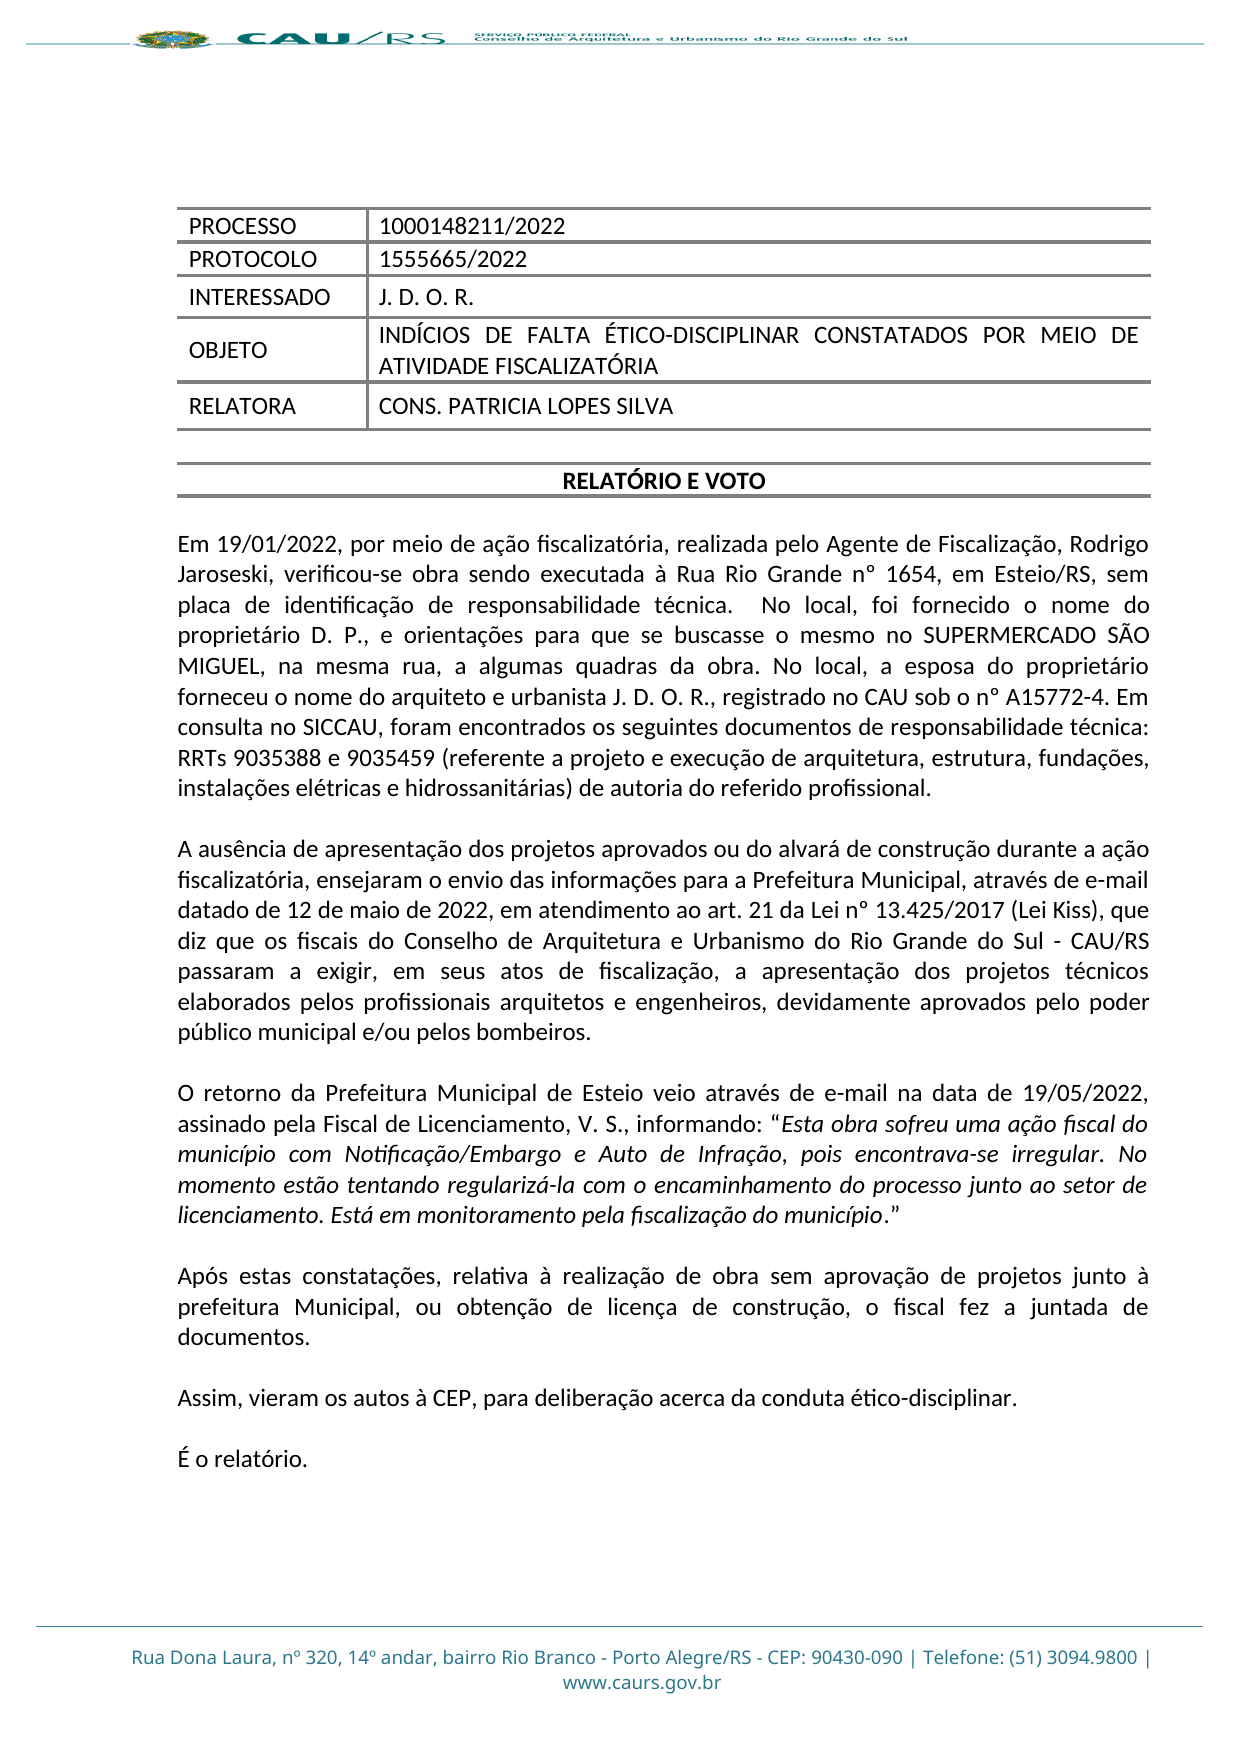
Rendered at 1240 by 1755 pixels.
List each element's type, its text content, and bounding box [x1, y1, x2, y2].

table_cell OBJETO [177, 319, 366, 380]
table_cell INTERESSADO [177, 277, 366, 316]
text Após estas constatações, relativa à realização de obra sem aprovação de projetos junto à prefeitura Municipal, ou obtenção de licença de construção, o fiscal fez a juntada de documentos. [177, 1261, 1151, 1352]
table_cell PROTOCOLO [177, 244, 366, 274]
text A ausência de apresentação dos projetos aprovados ou do alvará de construção durante a ação fiscalizatória, ensejaram o envio das informações para a Prefeitura Municipal, através de e-mail datado de 12 de maio de 2022, em atendimento ao art. 21 da Lei nº 13.425/2017 (Lei Kiss), que diz que os fiscais do Conselho de Arquitetura e Urbanismo do Rio Grande do Sul - CAU/RS passaram a exigir, em seus atos de fiscalização, a apresentação dos projetos técnicos elaborados pelos profissionais arquitetos e engenheiros, devidamente aprovados pelo poder público municipal e/ou pelos bombeiros. [177, 833, 1151, 1047]
text É o relatório. [177, 1444, 1151, 1474]
text Em 19/01/2022, por meio de ação fiscalizatória, realizada pelo Agente de Fiscalização, Rodrigo Jaroseski, verificou-se obra sendo executada à Rua Rio Grande nº 1654, em Esteio/RS, sem placa de identificação de responsabilidade técnica. No local, foi fornecido o nome do proprietário D. P., e orientações para que se buscasse o mesmo no SUPERMERCADO SÃO MIGUEL, na mesma rua, a algumas quadras da obra. No local, a esposa do proprietário forneceu o nome do arquiteto e urbanista J. D. O. R., registrado no CAU sob o nº A15772-4. Em consulta no SICCAU, foram encontrados os seguintes documentos de responsabilidade técnica: RRTs 9035388 e 9035459 (referente a projeto e execução de arquitetura, estrutura, fundações, instalações elétricas e hidrossanitárias) de autoria do referido profissional. [177, 528, 1151, 803]
text Assim, vieram os autos à CEP, para deliberação acerca da conduta ético-disciplinar. [177, 1383, 1151, 1413]
table_cell CONS. PATRICIA LOPES SILVA [369, 384, 1151, 428]
table_header 1000148211/2022 [369, 210, 1151, 240]
table_cell 1555665/2022 [369, 244, 1151, 274]
table_header RELATÓRIO E VOTO [177, 465, 1151, 494]
table_cell J. D. O. R. [369, 277, 1151, 316]
table_header PROCESSO [177, 210, 366, 240]
table_cell RELATORA [177, 384, 366, 428]
text O retorno da Prefeitura Municipal de Esteio veio através de e-mail na data de 19/05/2022, assinado pela Fiscal de Licenciamento, V. S., informando: “Esta obra sofreu uma ação fiscal do município com Notificação/Embargo e Auto de Infração, pois encontrava-se irregular. No momento estão tentando regularizá-la com o encaminhamento do processo junto ao setor de licenciamento. Está em monitoramento pela fiscalização do município.” [177, 1077, 1151, 1230]
table_cell INDÍCIOS DE FALTA ÉTICO-DISCIPLINAR CONSTATADOS POR MEIO DE ATIVIDADE FISCALIZATÓRIA [369, 319, 1151, 380]
